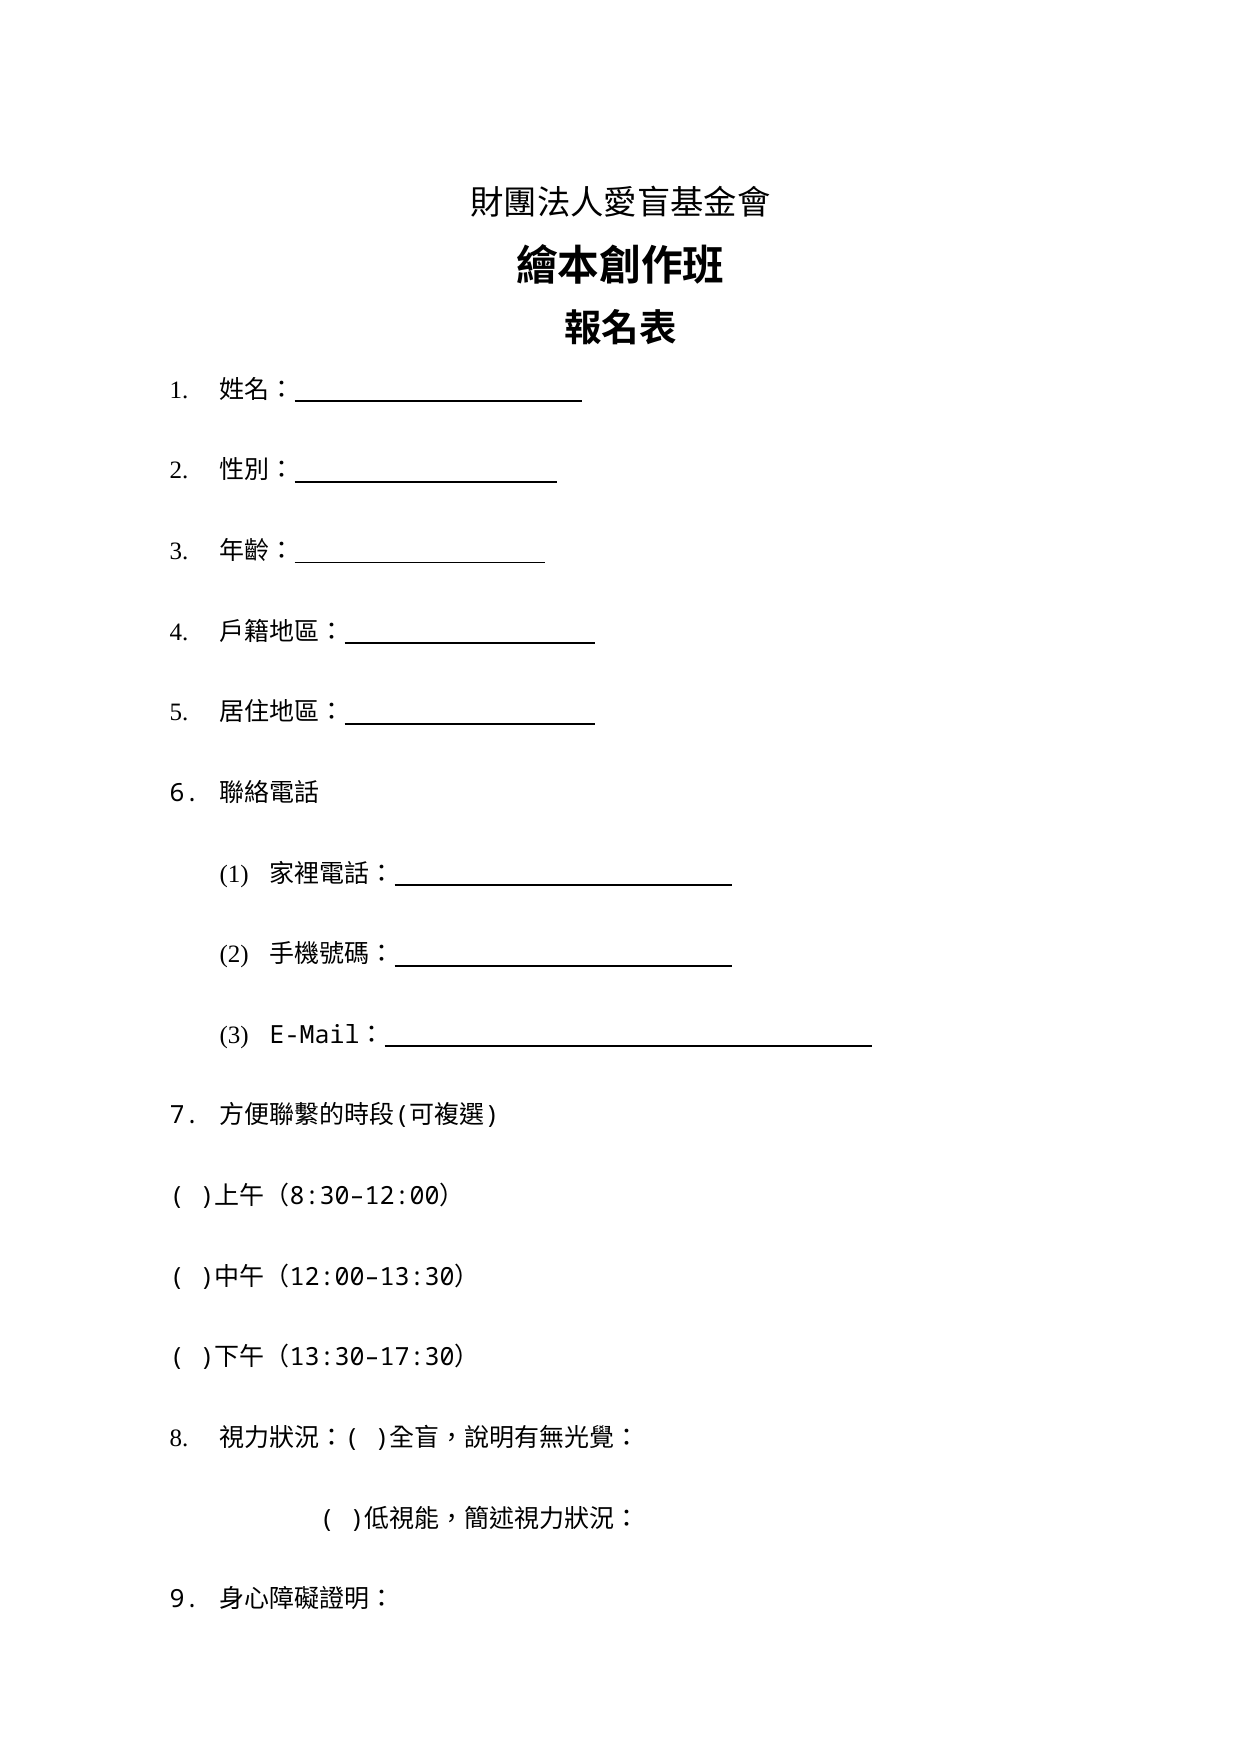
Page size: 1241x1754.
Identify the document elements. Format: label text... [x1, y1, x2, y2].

list 性別： [169, 426, 1165, 489]
list 姓名： [169, 346, 1165, 408]
list 聯絡電話 [169, 749, 1165, 811]
list 視力狀況：( )全盲，說明有無光覺： [169, 1394, 1165, 1456]
list 家裡電話： [219, 829, 1165, 892]
text ( )低視能，簡述視力狀況： [169, 1474, 1165, 1537]
text ( )中午（12:00–13:30） [169, 1233, 1165, 1295]
text ( )上午（8:30–12:00） [169, 1152, 1165, 1214]
list 戶籍地區： [169, 588, 1165, 650]
list 居住地區： [169, 668, 1165, 731]
list E-Mail： [219, 991, 1165, 1053]
list 身心障礙證明： [169, 1555, 1165, 1618]
text ( )下午（13:30–17:30） [169, 1313, 1165, 1376]
list 年齡： [169, 507, 1165, 569]
text 繪本創作班 報名表 [75, 221, 1165, 346]
list 手機號碼： [219, 910, 1165, 973]
list 方便聯繫的時段(可複選) [169, 1071, 1165, 1134]
text 財團法人愛盲基金會 [75, 158, 1165, 221]
